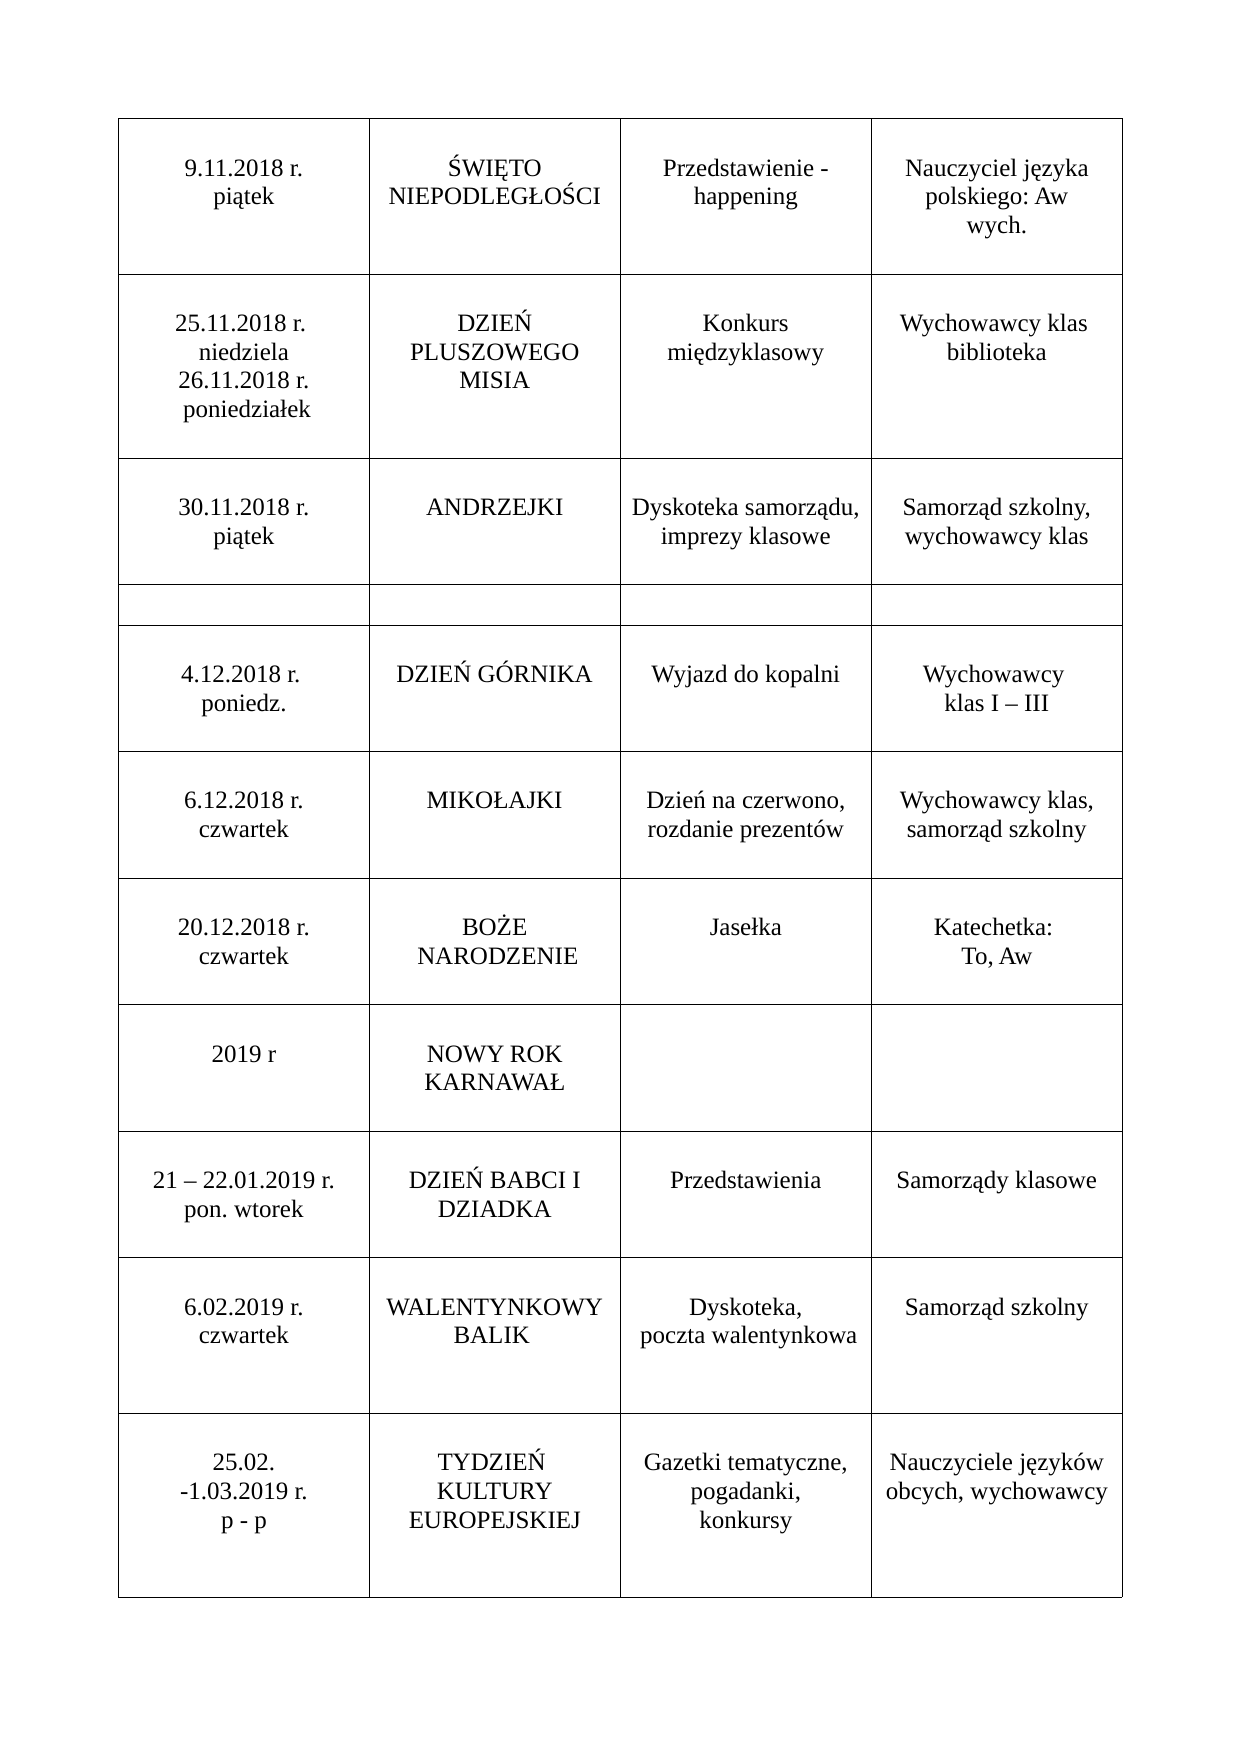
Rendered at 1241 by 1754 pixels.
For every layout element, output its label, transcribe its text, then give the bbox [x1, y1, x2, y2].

table_cell Samorządy klasowe [872, 1132, 1122, 1257]
table_cell DZIEŃ GÓRNIKA [370, 626, 620, 751]
table_header [621, 585, 871, 624]
table_cell 6.12.2018 r. czwartek [119, 752, 369, 878]
table_cell Przedstawienie - happening [621, 119, 871, 273]
table_cell Dzień na czerwono, rozdanie prezentów [621, 752, 871, 878]
table_cell 25.02. -1.03.2019 r. p - p [119, 1414, 369, 1597]
table_cell 30.11.2018 r. piątek [119, 459, 369, 584]
table_cell ŚWIĘTO NIEPODLEGŁOŚCI [370, 119, 620, 273]
table_cell 9.11.2018 r. piątek [119, 119, 369, 273]
table_cell Nauczyciel języka polskiego: Aw wych. [872, 119, 1122, 273]
table_cell MIKOŁAJKI [370, 752, 620, 878]
table_cell Konkurs międzyklasowy [621, 275, 871, 457]
table_cell 25.11.2018 r. niedziela 26.11.2018 r. poniedziałek [119, 275, 369, 457]
table_cell Gazetki tematyczne, pogadanki, konkursy [621, 1414, 871, 1597]
table_cell NOWY ROK KARNAWAŁ [370, 1005, 620, 1131]
table_cell Nauczyciele języków obcych, wychowawcy [872, 1414, 1122, 1597]
table_cell 2019 r [119, 1005, 369, 1131]
table_cell ANDRZEJKI [370, 459, 620, 584]
table_cell Katechetka: To, Aw [872, 879, 1122, 1004]
table_header [370, 585, 620, 624]
table_cell 4.12.2018 r. poniedz. [119, 626, 369, 751]
table_cell Wychowawcy klas, samorząd szkolny [872, 752, 1122, 878]
table_cell 20.12.2018 r. czwartek [119, 879, 369, 1004]
table_cell Jasełka [621, 879, 871, 1004]
table_cell 21 – 22.01.2019 r. pon. wtorek [119, 1132, 369, 1257]
table_cell Dyskoteka samorządu, imprezy klasowe [621, 459, 871, 584]
table_header [872, 585, 1122, 624]
table_cell Wychowawcy klas biblioteka [872, 275, 1122, 457]
table_cell Wychowawcy klas I – III [872, 626, 1122, 751]
table_cell Przedstawienia [621, 1132, 871, 1257]
table_header [119, 585, 369, 624]
table_cell 6.02.2019 r. czwartek [119, 1258, 369, 1413]
table_cell Samorząd szkolny, wychowawcy klas [872, 459, 1122, 584]
table_cell Dyskoteka, poczta walentynkowa [621, 1258, 871, 1413]
table_cell [621, 1005, 871, 1131]
table_cell Wyjazd do kopalni [621, 626, 871, 751]
table_cell Samorząd szkolny [872, 1258, 1122, 1413]
table_cell WALENTYNKOWY BALIK [370, 1258, 620, 1413]
table_cell DZIEŃ BABCI I DZIADKA [370, 1132, 620, 1257]
table_cell BOŻE NARODZENIE [370, 879, 620, 1004]
table_cell [872, 1005, 1122, 1131]
table_cell DZIEŃ PLUSZOWEGO MISIA [370, 275, 620, 457]
table_cell TYDZIEŃ KULTURY EUROPEJSKIEJ [370, 1414, 620, 1597]
